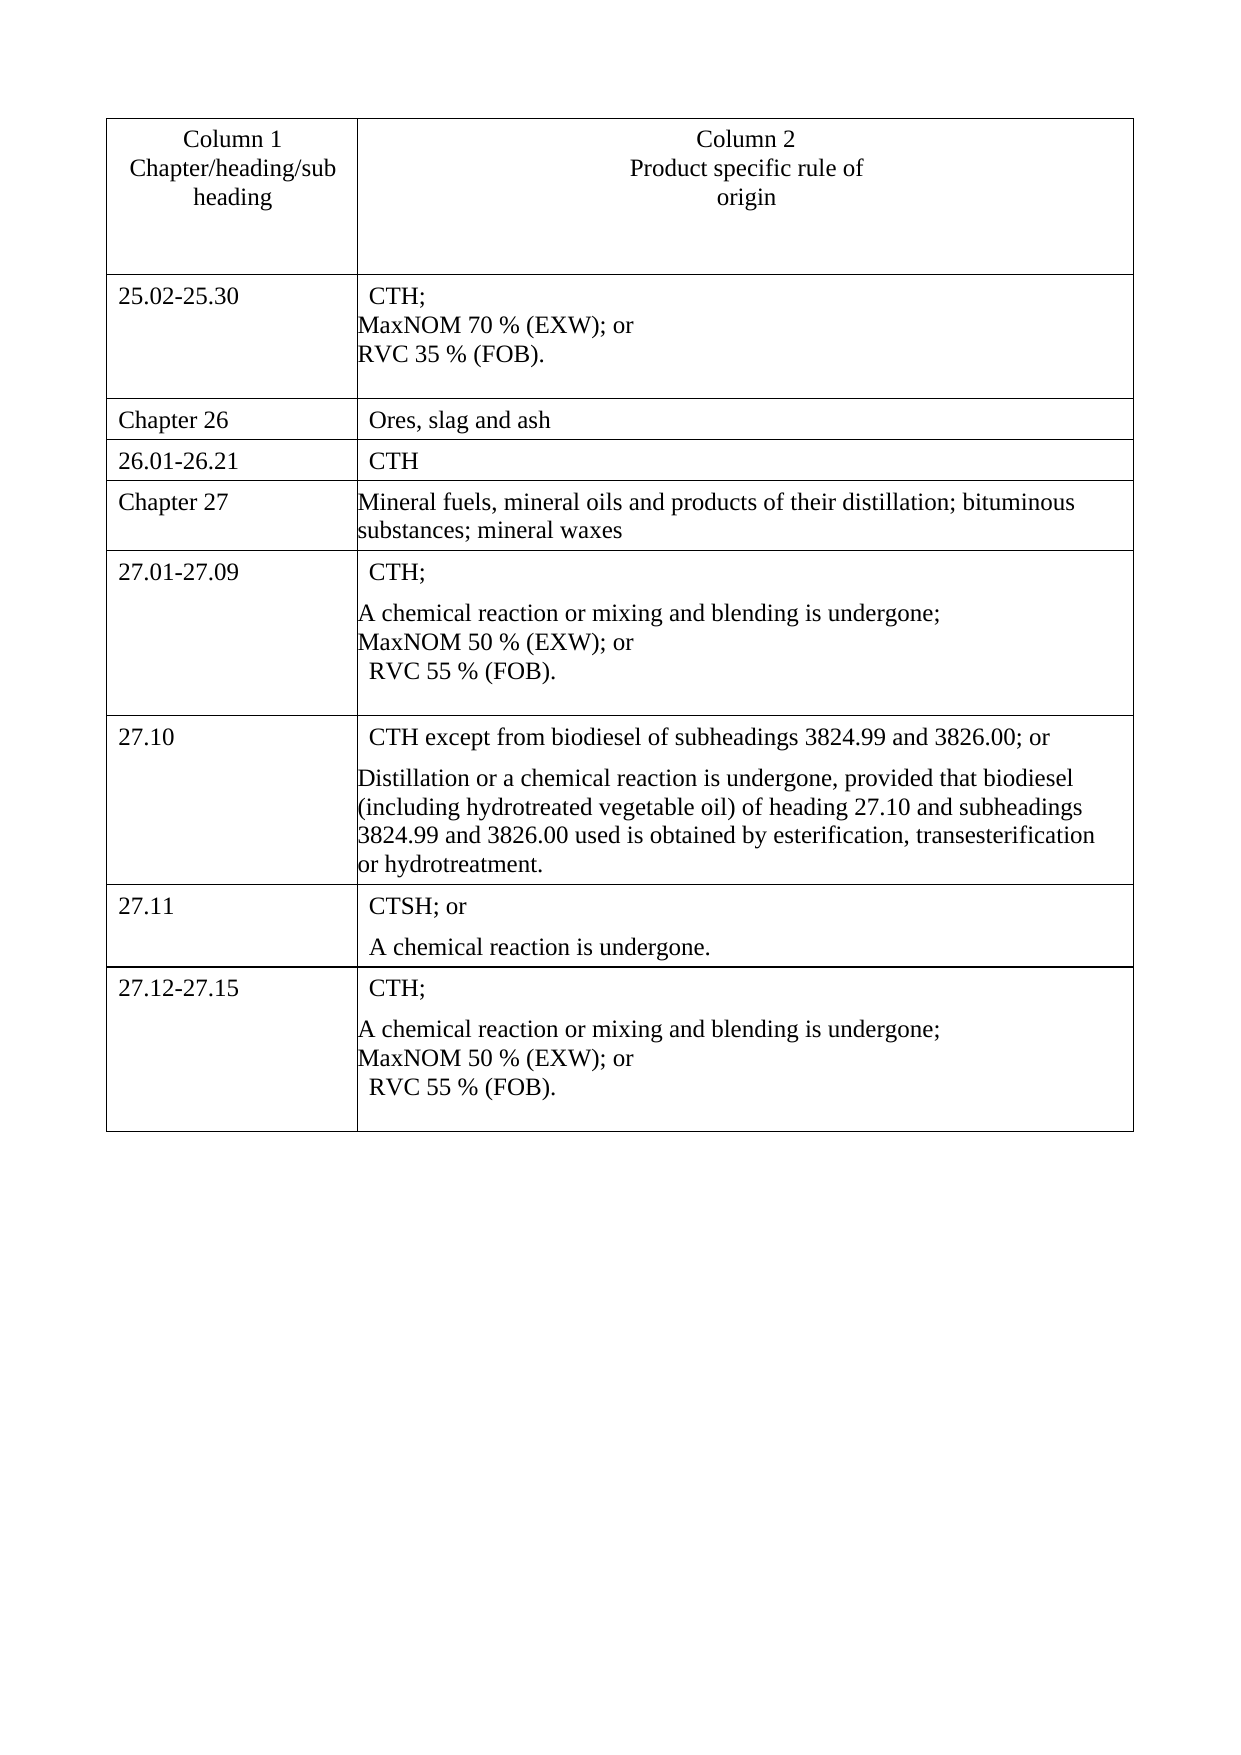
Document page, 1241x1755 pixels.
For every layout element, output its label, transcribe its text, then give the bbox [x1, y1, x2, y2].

table_cell CTH except from biodiesel of subheadings 3824.99 and 3826.00; or Distillation or a chemical reaction is undergone, provided that biodiesel (including hydrotreated vegetable oil) of heading 27.10 and subheadings 3824.99 and 3826.00 used is obtained by esterification, transesterification or hydrotreatment. [358, 716, 1133, 884]
table_cell 27.12-27.15 [107, 968, 357, 1131]
table_header Column 2 Product specific rule of origin [358, 119, 1133, 274]
table_cell Chapter 26 [107, 399, 357, 439]
table_header Column 1 Chapter/heading/subheading [107, 119, 357, 274]
table_cell Ores, slag and ash [358, 399, 1133, 439]
table_cell CTH; MaxNOM 70 % (EXW); or RVC 35 % (FOB). [358, 275, 1133, 398]
table_cell 26.01-26.21 [107, 440, 357, 480]
table_cell 27.11 [107, 885, 357, 966]
table_cell 25.02-25.30 [107, 275, 357, 398]
table_cell CTH; A chemical reaction or mixing and blending is undergone; MaxNOM 50 % (EXW); or RVC 55 % (FOB). [358, 551, 1133, 715]
table_cell CTSH; or A chemical reaction is undergone. [358, 885, 1133, 966]
table_cell 27.01-27.09 [107, 551, 357, 715]
table_cell Mineral fuels, mineral oils and products of their distillation; bituminous substances; mineral waxes [358, 481, 1133, 550]
table_cell CTH [358, 440, 1133, 480]
table_cell 27.10 [107, 716, 357, 884]
table_cell CTH; A chemical reaction or mixing and blending is undergone; MaxNOM 50 % (EXW); or RVC 55 % (FOB). [358, 968, 1133, 1131]
table_cell Chapter 27 [107, 481, 357, 550]
